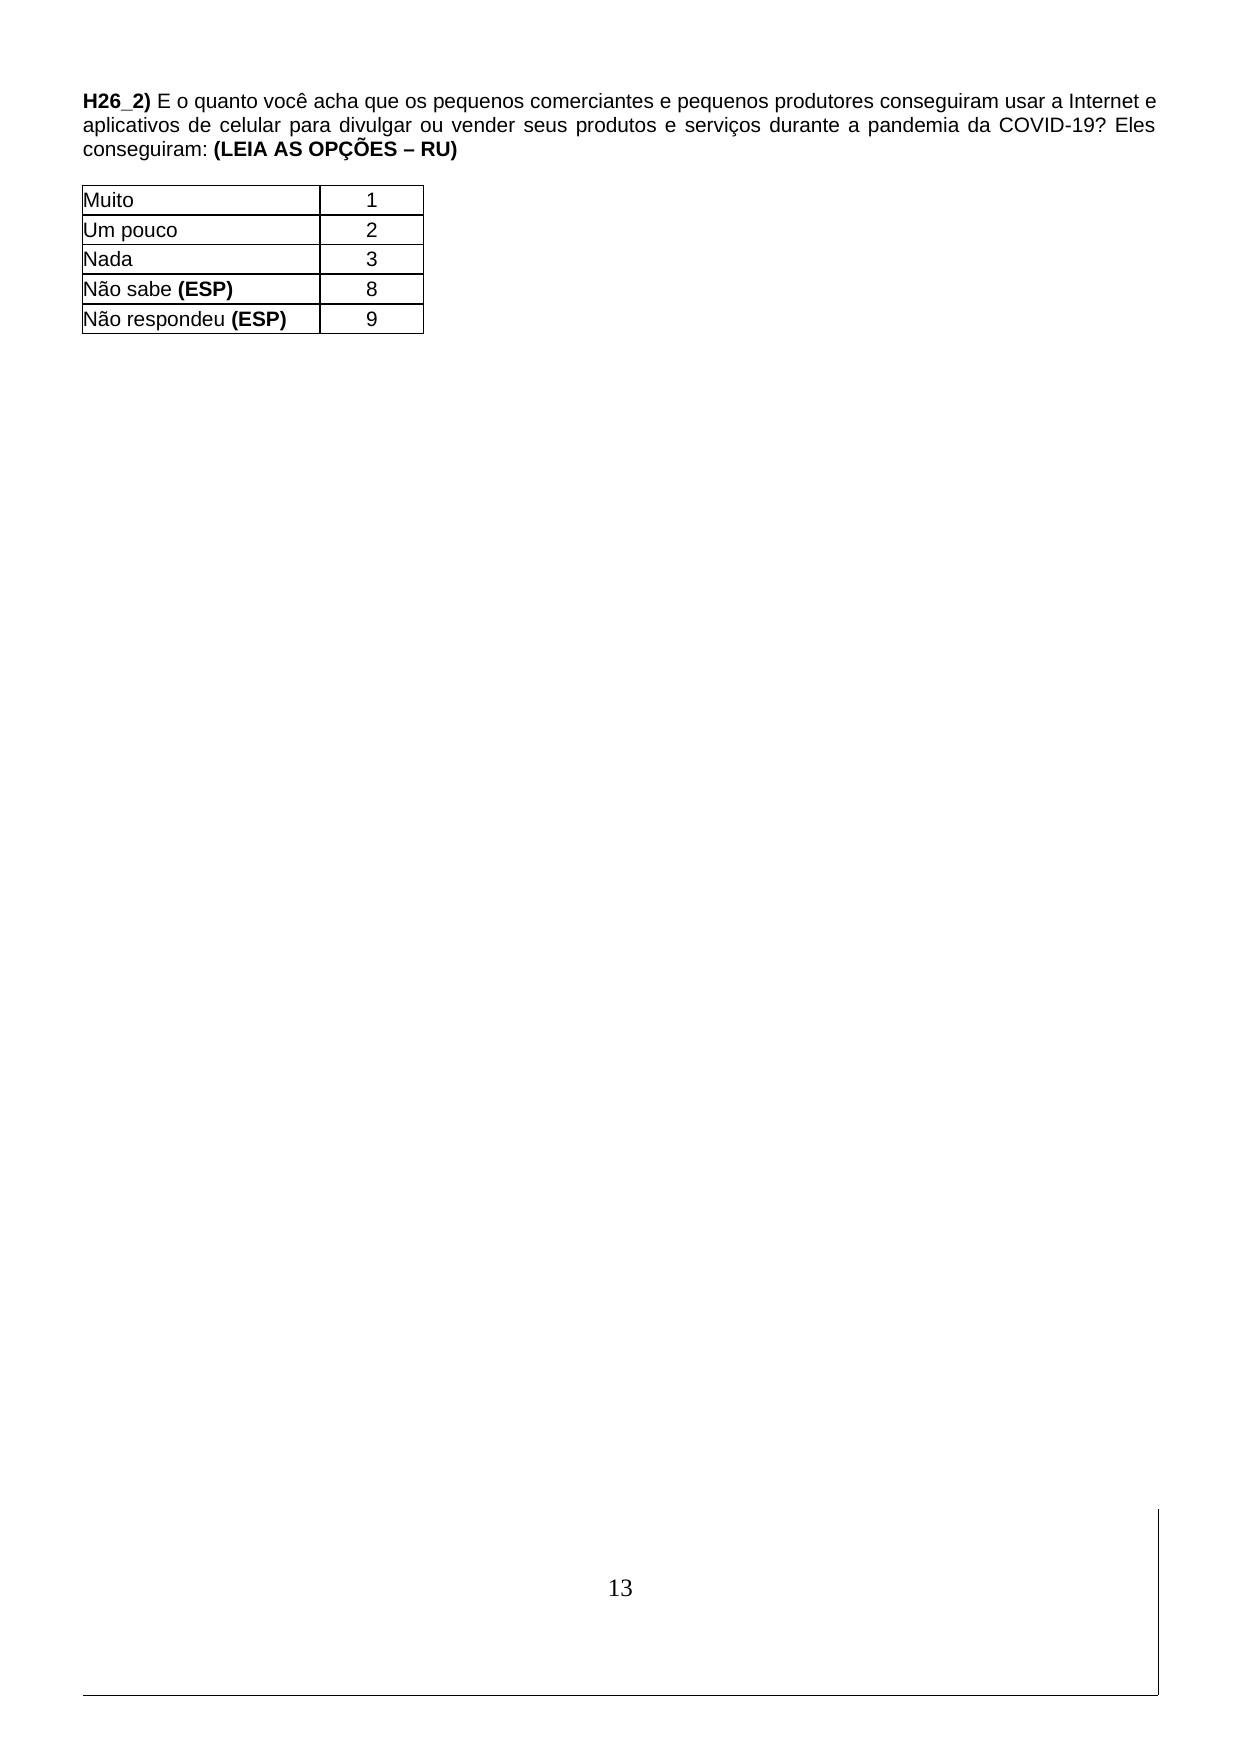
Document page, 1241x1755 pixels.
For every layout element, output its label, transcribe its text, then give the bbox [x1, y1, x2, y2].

table_header 1 [321, 186, 423, 214]
table_cell Não respondeu (ESP) [83, 305, 319, 332]
table_cell Nada [83, 245, 319, 273]
table_cell Não sabe (ESP) [83, 275, 319, 303]
table_cell Um pouco [83, 216, 319, 244]
table_cell 9 [321, 305, 423, 332]
table_cell 8 [321, 275, 423, 303]
table_cell 3 [321, 245, 423, 273]
table_cell 2 [321, 216, 423, 244]
table_header Muito [83, 186, 319, 214]
text H26_2) E o quanto você acha que os pequenos comerciantes e pequenos produtores conseguiram usar a Internet e aplicativos de celular para divulgar ou vender seus produtos e serviços durante a pandemia da COVID-19? Eles conseguiram: (LEIA AS OPÇÕES – RU) [83, 89, 1158, 161]
